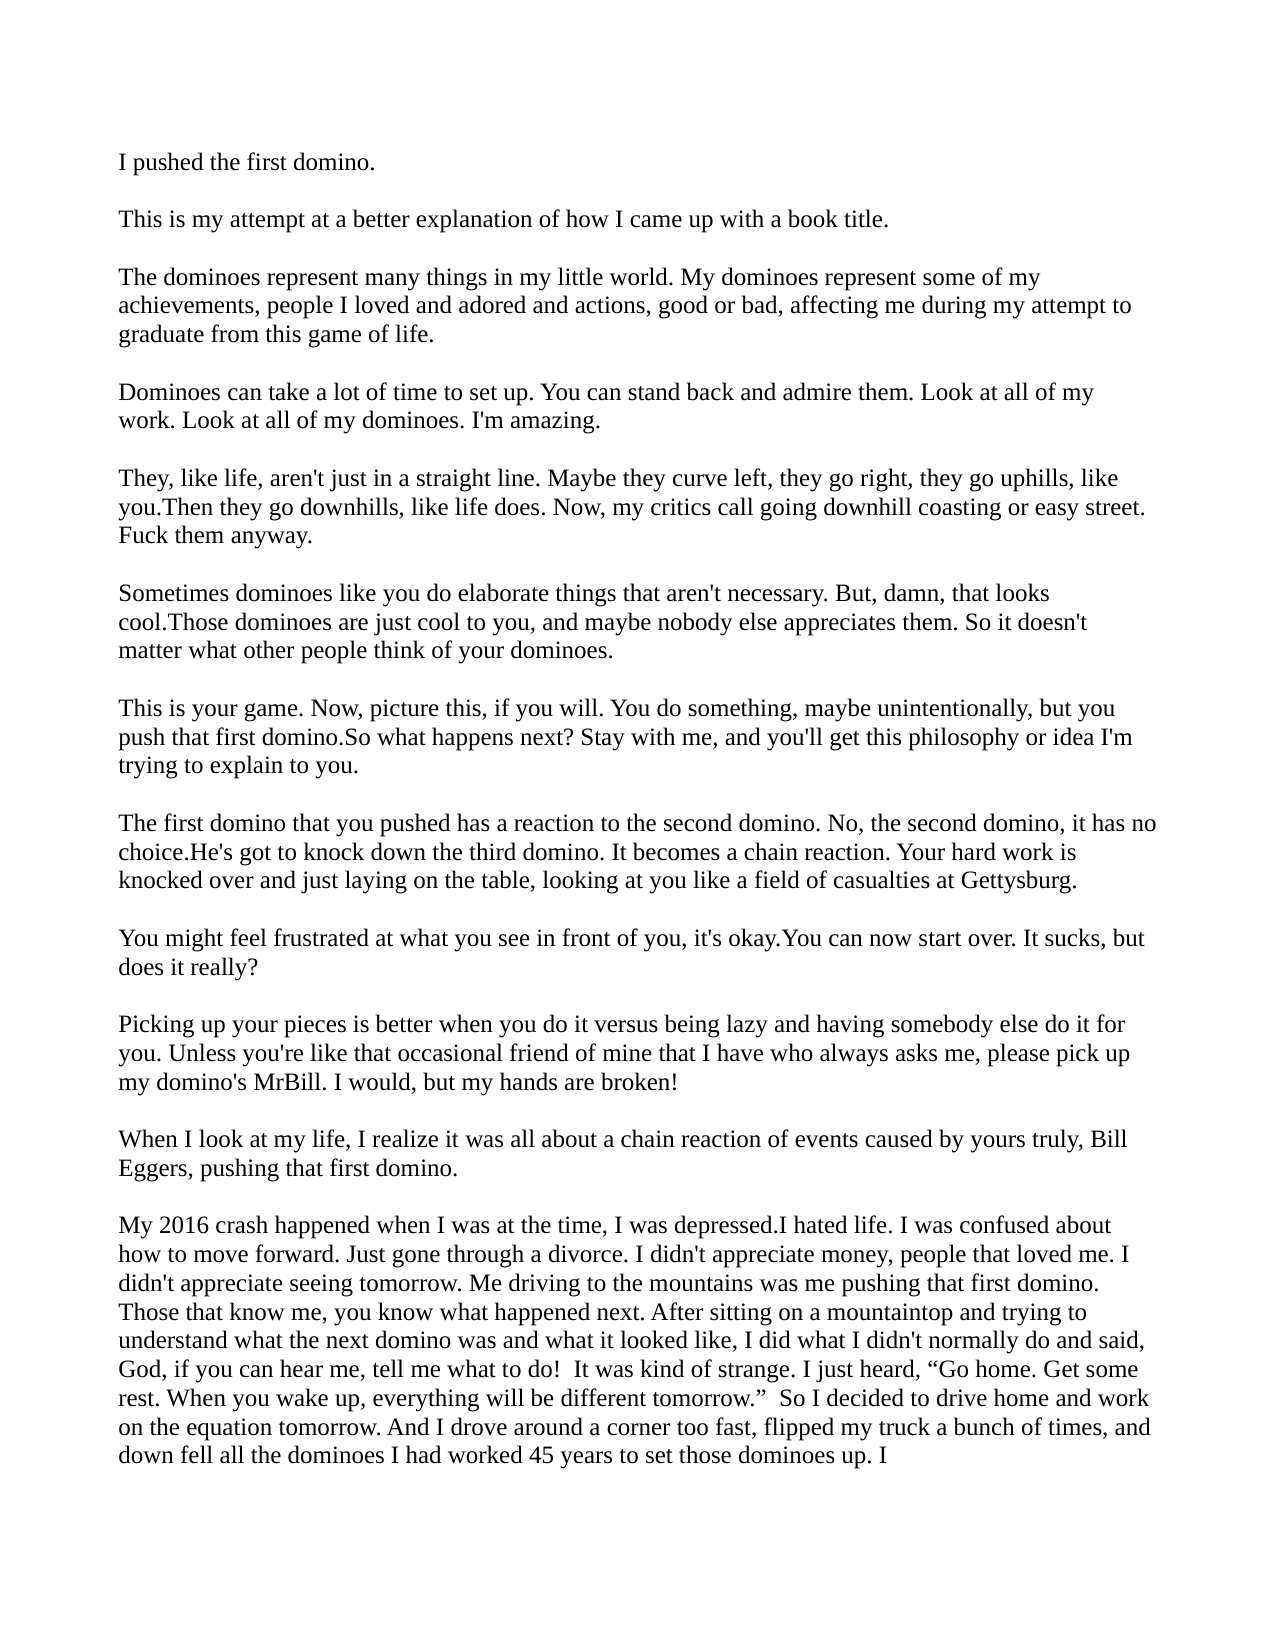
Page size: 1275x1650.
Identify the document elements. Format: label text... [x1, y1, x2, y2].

text Picking up your pieces is better when you do it versus being lazy and having somebody else do it for you. Unless you're like that occasional friend of mine that I have who always asks me, please pick up my domino's MrBill. I would, but my hands are broken! [118, 1009, 1157, 1096]
text You might feel frustrated at what you see in front of you, it's okay.You can now start over. It sucks, but does it really? [118, 923, 1157, 981]
text This is my attempt at a better explanation of how I came up with a book title. [118, 204, 1157, 233]
text The dominoes represent many things in my little world. My dominoes represent some of my achievements, people I loved and adored and actions, good or bad, affecting me during my attempt to graduate from this game of life. [118, 262, 1157, 348]
text Dominoes can take a lot of time to set up. You can stand back and admire them. Look at all of my work. Look at all of my dominoes. I'm amazing. [118, 377, 1157, 434]
text This is your game. Now, picture this, if you will. You do something, maybe unintentionally, but you push that first domino.So what happens next? Stay with me, and you'll get this philosophy or idea I'm trying to explain to you. [118, 693, 1157, 779]
text The first domino that you pushed has a reaction to the second domino. No, the second domino, it has no choice.He's got to knock down the third domino. It becomes a chain reaction. Your hard work is knocked over and just laying on the table, looking at you like a field of casualties at Gettysburg. [118, 808, 1157, 894]
text My 2016 crash happened when I was at the time, I was depressed.I hated life. I was confused about how to move forward. Just gone through a divorce. I didn't appreciate money, people that loved me. I didn't appreciate seeing tomorrow. Me driving to the mountains was me pushing that first domino. Those that know me, you know what happened next. After sitting on a mountaintop and trying to understand what the next domino was and what it looked like, I did what I didn't normally do and said, God, if you can hear me, tell me what to do! It was kind of strange. I just heard, “Go home. Get some rest. When you wake up, everything will be different tomorrow.” So I decided to drive home and work on the equation tomorrow. And I drove around a corner too fast, flipped my truck a bunch of times, and down fell all the dominoes I had worked 45 years to set those dominoes up. I [118, 1211, 1157, 1469]
text Sometimes dominoes like you do elaborate things that aren't necessary. But, damn, that looks cool.Those dominoes are just cool to you, and maybe nobody else appreciates them. So it doesn't matter what other people think of your dominoes. [118, 578, 1157, 664]
text They, like life, aren't just in a straight line. Maybe they curve left, they go right, they go uphills, like you.Then they go downhills, like life does. Now, my critics call going downhill coasting or easy street. Fuck them anyway. [118, 463, 1157, 549]
text When I look at my life, I realize it was all about a chain reaction of events caused by yours truly, Bill Eggers, pushing that first domino. [118, 1124, 1157, 1182]
text I pushed the first domino. [118, 147, 1157, 176]
